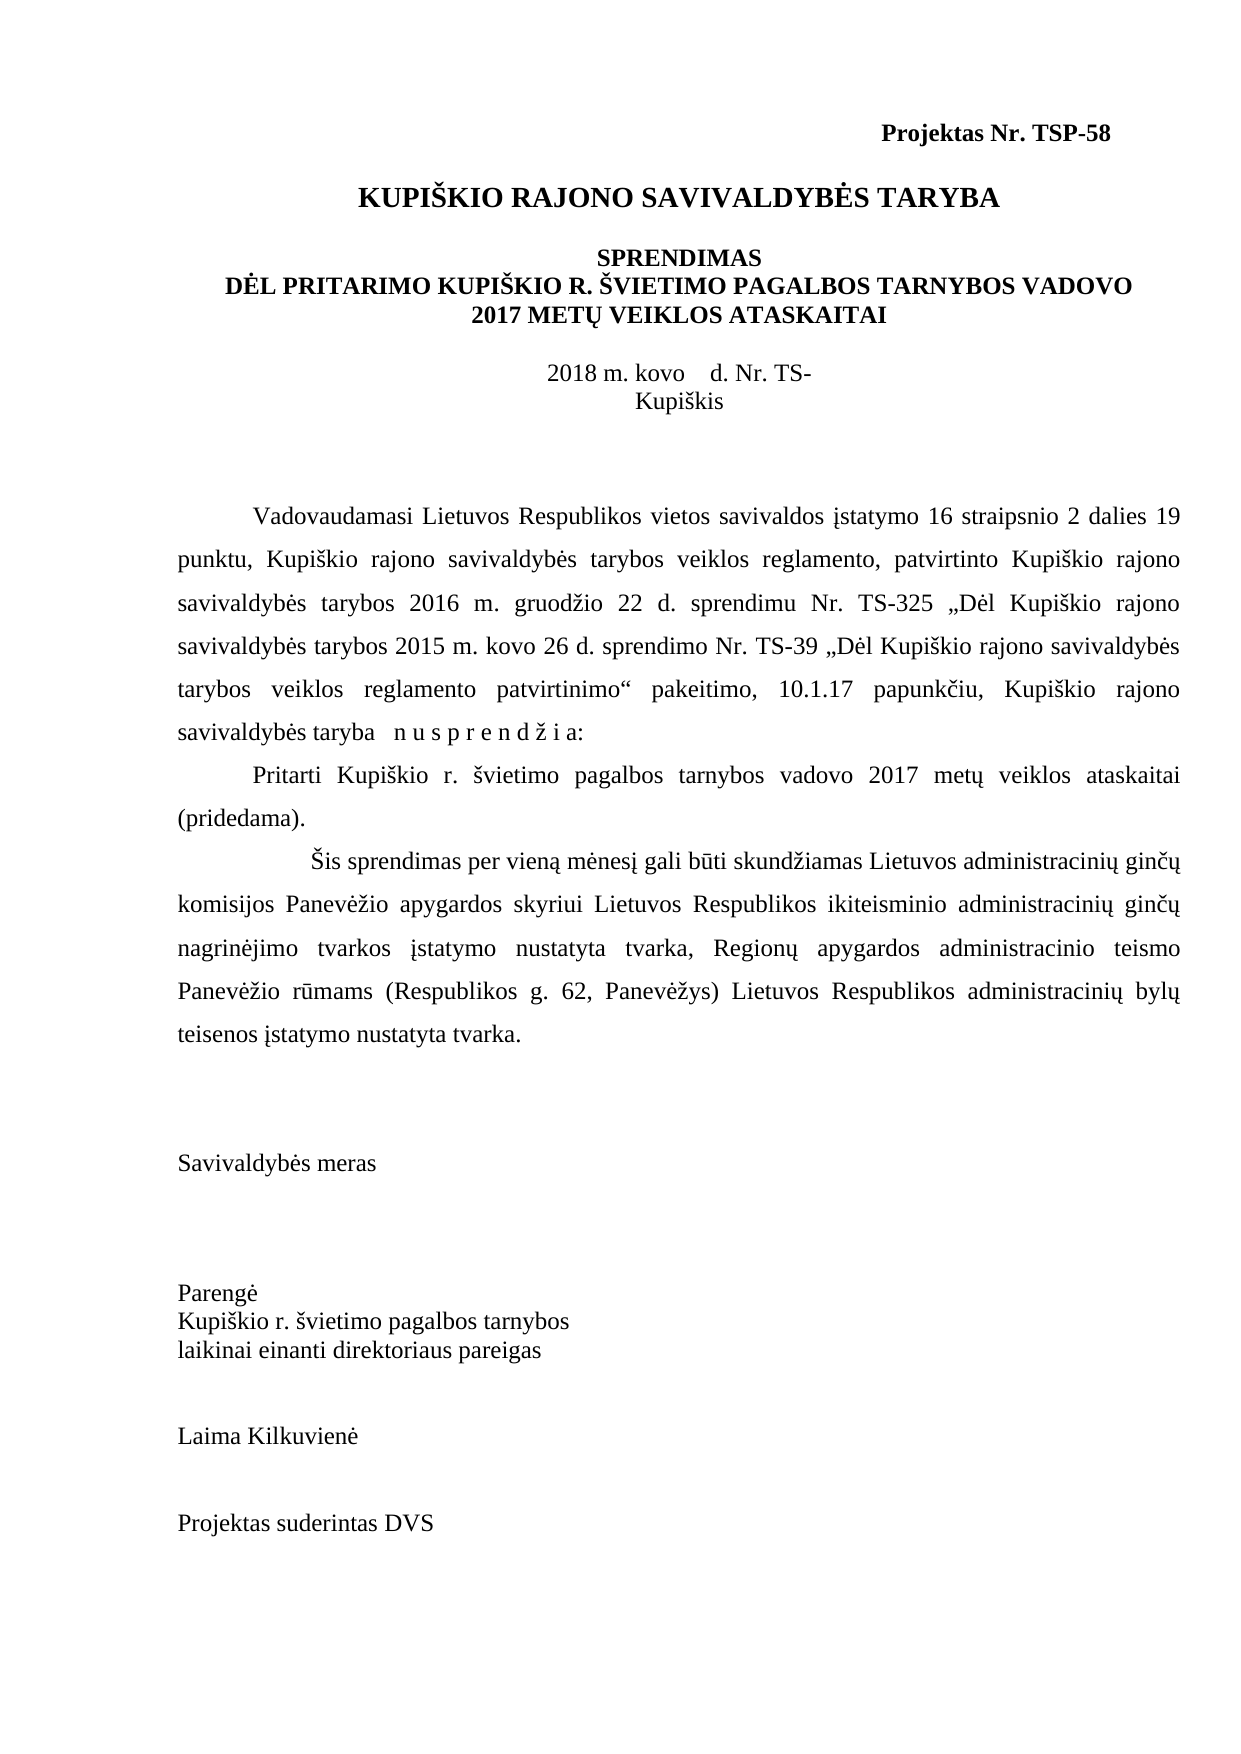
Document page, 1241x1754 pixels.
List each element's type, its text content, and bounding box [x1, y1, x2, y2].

text Kupiškis [177, 386, 1181, 415]
text Savivaldybės meras [177, 1148, 1181, 1177]
text Parengė [177, 1278, 1181, 1306]
text Vadovaudamasi Lietuvos Respublikos vietos savivaldos įstatymo 16 straipsnio 2 dalies 19 punktu, Kupiškio rajono savivaldybės tarybos veiklos reglamento, patvirtinto Kupiškio rajono savivaldybės tarybos 2016 m. gruodžio 22 d. sprendimu Nr. TS-325 „Dėl Kupiškio rajono savivaldybės tarybos 2015 m. kovo 26 d. sprendimo Nr. TS-39 „Dėl Kupiškio rajono savivaldybės tarybos veiklos reglamento patvirtinimo“ pakeitimo, 10.1.17 papunkčiu, Kupiškio rajono savivaldybės taryba n u s p r e n d ž i a: [177, 501, 1181, 746]
text DĖL PRITARIMO KUPIŠKIO R. Švietimo pagalbos tarnybos VADOVO 2017 metų veiklos ataskaitai [177, 271, 1181, 329]
text Laima Kilkuvienė [177, 1421, 1181, 1450]
text Šis sprendimas per vieną mėnesį gali būti skundžiamas Lietuvos administracinių ginčų komisijos Panevėžio apygardos skyriui Lietuvos Respublikos ikiteisminio administracinių ginčų nagrinėjimo tvarkos įstatymo nustatyta tvarka, Regionų apygardos administracinio teismo Panevėžio rūmams (Respublikos g. 62, Panevėžys) Lietuvos Respublikos administracinių bylų teisenos įstatymo nustatyta tvarka. [177, 846, 1181, 1048]
text Kupiškio r. švietimo pagalbos tarnybos [177, 1306, 1181, 1335]
text laikinai einanti direktoriaus pareigas [177, 1335, 1181, 1364]
text KUPIŠKIO RAJONO SAVIVALDYBĖS TARYBA [177, 180, 1181, 214]
text SPRENDIMAS [177, 243, 1181, 271]
text Pritarti Kupiškio r. švietimo pagalbos tarnybos vadovo 2017 metų veiklos ataskaitai (pridedama). [177, 760, 1181, 832]
text Projektas Nr. TSP-58 [177, 118, 1181, 147]
text Projektas suderintas DVS [177, 1508, 1181, 1536]
text 2018 m. kovo d. Nr. TS- [177, 358, 1181, 386]
